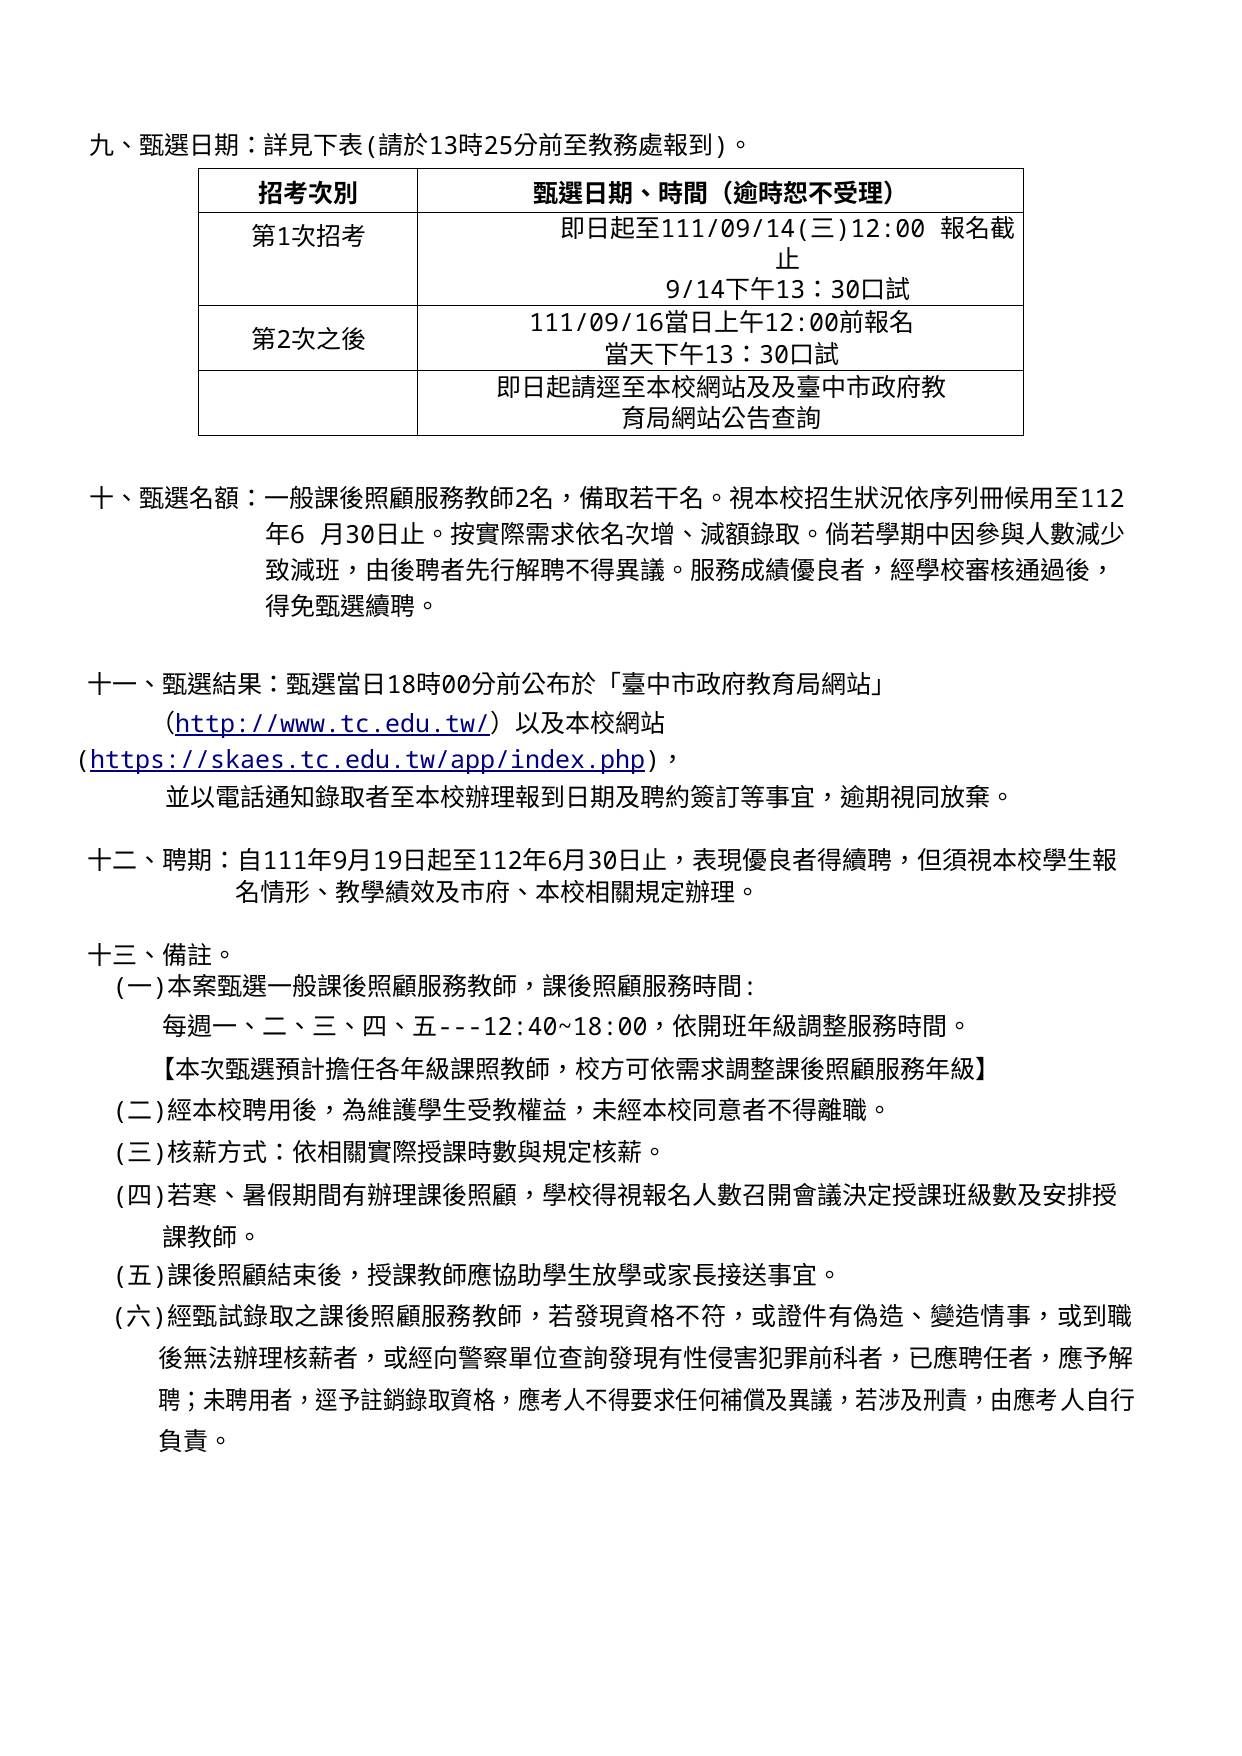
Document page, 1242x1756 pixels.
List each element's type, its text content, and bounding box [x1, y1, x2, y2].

text （http://www.tc.edu.tw/）以及本校網站(https://skaes.tc.edu.tw/app/index.php)， [75, 703, 1131, 776]
text (六)經甄試錄取之課後照顧服務教師，若發現資格不符，或證件有偽造、變造情事，或到職後無法辦理核薪者，或經向警察單位查詢發現有性侵害犯罪前科者，已應聘任者，應予解聘；未聘用者，逕予註銷錄取資格，應考人不得要求任何補償及異議，若涉及刑責，由應考人自行負責。 [111, 1297, 1136, 1458]
text 十三、備註。 [87, 939, 1150, 970]
table_cell [199, 371, 417, 435]
table_header 招考次別 [199, 169, 417, 212]
text 並以電話通知錄取者至本校辦理報到日期及聘約簽訂等事宜，逾期視同放棄。 [75, 777, 1131, 814]
text 每週一、二、三、四、五---12:40~18:00，依開班年級調整服務時間。 [162, 1007, 1150, 1043]
table_cell 第2次之後 [199, 306, 417, 370]
text (一)本案甄選一般課後照顧服務教師，課後照顧服務時間: [112, 970, 1150, 1001]
text (二)經本校聘用後，為維護學生受教權益，未經本校同意者不得離職。(三)核薪方式：依相關實際授課時數與規定核薪。 [112, 1091, 889, 1169]
table_cell 第1次招考 [199, 213, 417, 305]
text 十一、甄選結果：甄選當日18時00分前公布於「臺中市政府教育局網站」 [87, 665, 1150, 701]
text (四)若寒、暑假期間有辦理課後照顧，學校得視報名人數召開會議決定授課班級數及安排授課教師。 [112, 1175, 1139, 1253]
text 十二、聘期：自111年9月19日起至112年6月30日止，表現優良者得續聘，但須視本校學生報名情形、教學績效及市府、本校相關規定辦理。 [87, 844, 1139, 909]
text 【本次甄選預計擔任各年級課照教師，校方可依需求調整課後照顧服務年級】 [150, 1049, 1150, 1085]
text 十、甄選名額：一般課後照顧服務教師2名，備取若干名。視本校招生狀況依序列冊候用至112年6 月30日止。按實際需求依名次增、減額錄取。倘若學期中因參與人數減少致減班，由後聘者先行解聘不得異議。服務成績優良者，經學校審核通過後，得免甄選續聘。 [89, 478, 1128, 623]
text (五)課後照顧結束後，授課教師應協助學生放學或家長接送事宜。 [112, 1259, 1150, 1291]
table_cell 即日起至111/09/14(三)12:00 報名截止 9/14下午13：30口試 [418, 213, 1023, 305]
table_cell 即日起請逕至本校網站及及臺中市政府教 育局網站公告查詢 [418, 371, 1023, 435]
table_header 甄選日期、時間（逾時恕不受理） [418, 169, 1023, 212]
text 九、甄選日期：詳見下表(請於13時25分前至教務處報到)。 [89, 125, 1150, 162]
table_cell 111/09/16當日上午12:00前報名 當天下午13：30口試 [418, 306, 1023, 370]
